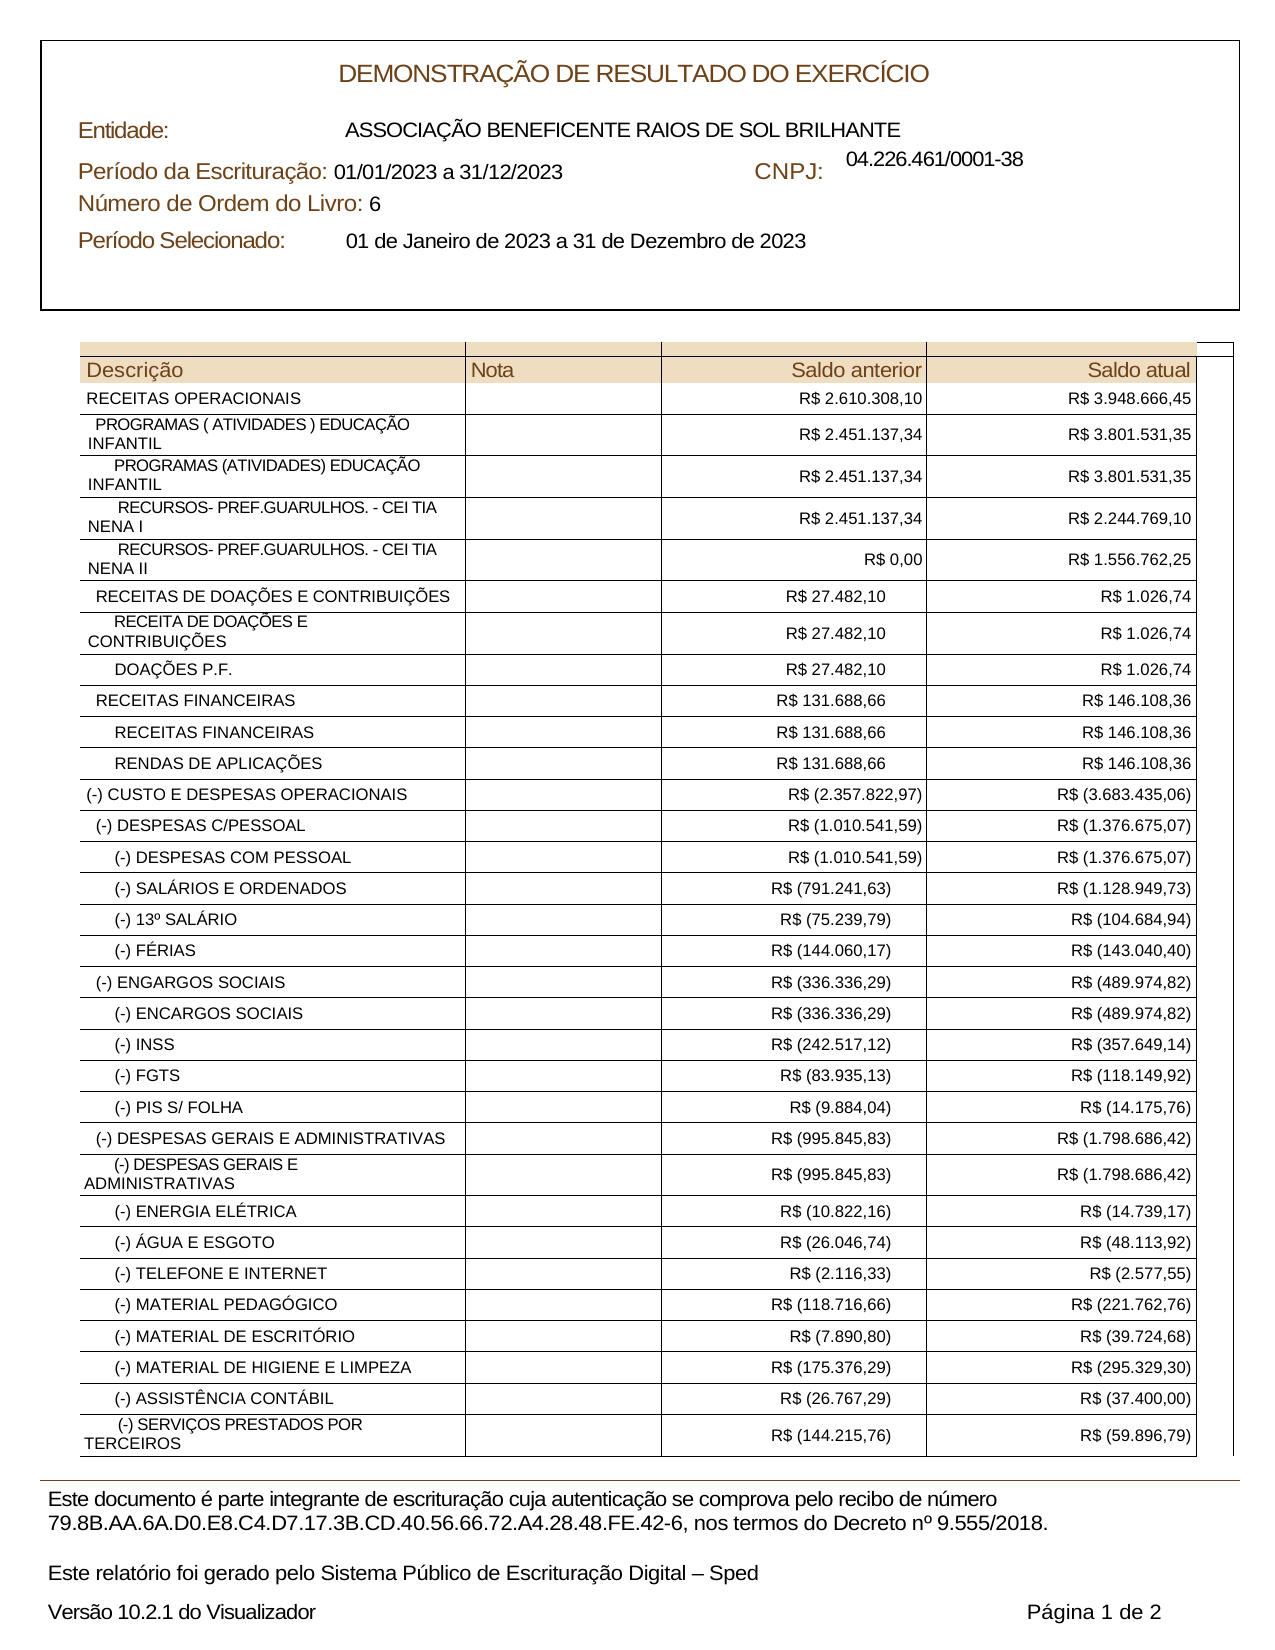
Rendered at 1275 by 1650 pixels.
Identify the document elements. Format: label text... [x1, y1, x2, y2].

table_cell (-) MATERIAL DE ESCRITÓRIO [80, 1321, 465, 1351]
table_cell PROGRAMAS ( ATIVIDADES ) EDUCAÇÃO INFANTIL [80, 415, 465, 455]
table_cell R$ 3.948.666,45 [927, 383, 1196, 414]
table_cell R$ (48.113,92) [927, 1227, 1196, 1258]
table_cell R$ 146.108,36 [927, 748, 1196, 779]
table_cell R$ 1.026,74 [927, 613, 1196, 654]
table_cell (-) MATERIAL PEDAGÓGICO [80, 1290, 465, 1320]
table_cell [466, 905, 661, 935]
table_cell R$ (118.716,66) [662, 1290, 926, 1320]
table_cell [466, 613, 661, 654]
table_cell [466, 780, 661, 810]
table_cell (-) DESPESAS C/PESSOAL [80, 811, 465, 841]
table_cell R$ (357.649,14) [927, 1030, 1196, 1060]
table_cell [466, 383, 661, 414]
table_cell R$ (995.845,83) [662, 1155, 926, 1195]
table_cell R$ (1.798.686,42) [927, 1155, 1196, 1195]
table_cell [466, 1030, 661, 1060]
table_cell Descrição [80, 357, 465, 383]
table_cell R$ (791.241,63) [662, 873, 926, 904]
table_cell R$ 2.244.769,10 [927, 498, 1196, 539]
table_header [80, 342, 465, 356]
table_cell [466, 1092, 661, 1122]
table_cell R$ 27.482,10 [662, 655, 926, 685]
table_header [1197, 343, 1233, 356]
table_cell [466, 748, 661, 779]
table_header [927, 342, 1197, 356]
table_cell (-) ASSISTÊNCIA CONTÁBIL [80, 1384, 465, 1414]
text 04.226.461/0001-38 [846, 149, 1031, 170]
table_cell R$ (2.116,33) [662, 1259, 926, 1289]
table_cell R$ 131.688,66 [662, 686, 926, 716]
table_cell R$ (336.336,29) [662, 998, 926, 1029]
table_cell [466, 717, 661, 747]
table_cell R$ (1.798.686,42) [927, 1123, 1196, 1154]
table_cell RECEITAS FINANCEIRAS [80, 717, 465, 747]
text 01 de Janeiro de 2023 a 31 de Dezembro de 2023 [346, 232, 810, 252]
text Versão 10.2.1 do Visualizador Página 1 de 2 [48, 1600, 1246, 1624]
table_cell R$ 1.556.762,25 [927, 540, 1196, 580]
table_cell R$ (1.128.949,73) [927, 873, 1196, 904]
table_cell R$ (3.683.435,06) [927, 780, 1196, 810]
table_cell R$ 0,00 [662, 540, 926, 580]
table_cell [466, 1384, 661, 1414]
table_cell R$ 146.108,36 [927, 717, 1196, 747]
table_cell Saldo atual [927, 357, 1196, 383]
table_cell [466, 811, 661, 841]
table_cell [466, 686, 661, 716]
table_cell R$ (1.010.541,59) [662, 842, 926, 872]
table_cell R$ (14.739,17) [927, 1196, 1196, 1226]
table_cell R$ (83.935,13) [662, 1061, 926, 1091]
table_cell R$ (995.845,83) [662, 1123, 926, 1154]
table_cell Nota [466, 357, 661, 383]
table_cell (-) DESPESAS COM PESSOAL [80, 842, 465, 872]
table_cell R$ (14.175,76) [927, 1092, 1196, 1122]
text ASSOCIAÇÃO BENEFICENTE RAIOS DE SOL BRILHANTE [345, 118, 909, 142]
table_cell R$ (144.060,17) [662, 936, 926, 966]
table_cell [466, 1227, 661, 1258]
table_cell RECURSOS- PREF.GUARULHOS. - CEI TIA NENA I [80, 498, 465, 539]
table_cell R$ (39.724,68) [927, 1321, 1196, 1351]
table_cell R$ (9.884,04) [662, 1092, 926, 1122]
table_cell PROGRAMAS (ATIVIDADES) EDUCAÇÃO INFANTIL [80, 456, 465, 497]
table_cell R$ (295.329,30) [927, 1352, 1196, 1383]
table_cell [466, 998, 661, 1029]
text Número de Ordem do Livro: 6 [78, 193, 389, 216]
table_cell R$ (336.336,29) [662, 967, 926, 997]
table_cell R$ (489.974,82) [927, 998, 1196, 1029]
table_cell R$ (1.010.541,59) [662, 811, 926, 841]
table_cell R$ (242.517,12) [662, 1030, 926, 1060]
table_cell R$ (221.762,76) [927, 1290, 1196, 1320]
table_cell RECURSOS- PREF.GUARULHOS. - CEI TIA NENA II [80, 540, 465, 580]
table_cell (-) ENGARGOS SOCIAIS [80, 967, 465, 997]
table_cell R$ 146.108,36 [927, 686, 1196, 716]
table_cell (-) ENCARGOS SOCIAIS [80, 998, 465, 1029]
table_cell [466, 1196, 661, 1226]
table_cell R$ 2.451.137,34 [662, 498, 926, 539]
table_cell (-) DESPESAS GERAIS E ADMINISTRATIVAS [80, 1123, 465, 1154]
table_cell R$ (59.896,79) [927, 1415, 1196, 1456]
table_cell R$ (175.376,29) [662, 1352, 926, 1383]
table_cell (-) DESPESAS GERAIS E ADMINISTRATIVAS [80, 1155, 465, 1195]
table_cell (-) ENERGIA ELÉTRICA [80, 1196, 465, 1226]
table_cell RECEITAS DE DOAÇÕES E CONTRIBUIÇÕES [80, 581, 465, 612]
table_cell R$ (75.239,79) [662, 905, 926, 935]
table_cell R$ 131.688,66 [662, 748, 926, 779]
table_cell R$ 2.451.137,34 [662, 415, 926, 455]
table_cell [466, 1123, 661, 1154]
table_cell R$ (26.046,74) [662, 1227, 926, 1258]
text Este relatório foi gerado pelo Sistema Público de Escrituração Digital – Sped [48, 1561, 1246, 1585]
table_cell RECEITA DE DOAÇÕES E CONTRIBUIÇÕES [80, 613, 465, 654]
table_cell (-) INSS [80, 1030, 465, 1060]
table_cell R$ 27.482,10 [662, 613, 926, 654]
table_cell R$ (2.577,55) [927, 1259, 1196, 1289]
table_cell (-) ÁGUA E ESGOTO [80, 1227, 465, 1258]
table_cell [466, 415, 661, 455]
text Período Selecionado: [78, 231, 294, 253]
table_cell R$ 3.801.531,35 [927, 456, 1196, 497]
table_cell R$ 2.610.308,10 [662, 383, 926, 414]
table_cell DOAÇÕES P.F. [80, 655, 465, 685]
table_cell R$ (144.215,76) [662, 1415, 926, 1456]
table_cell [466, 1352, 661, 1383]
table_cell Saldo anterior [662, 357, 926, 383]
table_cell (-) FGTS [80, 1061, 465, 1091]
table_cell [466, 1415, 661, 1456]
table_cell (-) CUSTO E DESPESAS OPERACIONAIS [80, 780, 465, 810]
table_cell R$ (1.376.675,07) [927, 842, 1196, 872]
table_cell [466, 936, 661, 966]
text Este documento é parte integrante de escrituração cuja autenticação se comprova pelo recibo de número 79.8B.AA.6A.D0.E8.C4.D7.17.3B.CD.40.56.66.72.A4.28.48.FE.42-6, nos termos do Decreto nº 9.555/2018. [48, 1487, 1051, 1535]
text Entidade: [78, 120, 172, 143]
table_cell R$ 27.482,10 [662, 581, 926, 612]
table_cell [466, 967, 661, 997]
table_cell R$ (10.822,16) [662, 1196, 926, 1226]
table_cell R$ (104.684,94) [927, 905, 1196, 935]
table_cell [466, 498, 661, 539]
table_cell R$ (1.376.675,07) [927, 811, 1196, 841]
table_cell (-) PIS S/ FOLHA [80, 1092, 465, 1122]
table_cell R$ 2.451.137,34 [662, 456, 926, 497]
table_cell [466, 873, 661, 904]
table_cell (-) FÉRIAS [80, 936, 465, 966]
text DEMONSTRAÇÃO DE RESULTADO DO EXERCÍCIO [338, 59, 940, 87]
table_cell [466, 1290, 661, 1320]
table_cell RECEITAS FINANCEIRAS [80, 686, 465, 716]
table_cell RENDAS DE APLICAÇÕES [80, 748, 465, 779]
table_cell R$ (7.890,80) [662, 1321, 926, 1351]
table_cell [466, 1155, 661, 1195]
table_header [662, 342, 926, 356]
table_cell (-) MATERIAL DE HIGIENE E LIMPEZA [80, 1352, 465, 1383]
table_cell R$ (37.400,00) [927, 1384, 1196, 1414]
table_cell [466, 540, 661, 580]
table_cell [466, 655, 661, 685]
table_cell R$ 1.026,74 [927, 655, 1196, 685]
table_cell R$ (2.357.822,97) [662, 780, 926, 810]
table_cell R$ 1.026,74 [927, 581, 1196, 612]
table_cell R$ (26.767,29) [662, 1384, 926, 1414]
table_cell RECEITAS OPERACIONAIS [80, 383, 465, 414]
table_cell R$ 3.801.531,35 [927, 415, 1196, 455]
table_cell [1197, 357, 1233, 1456]
table_cell (-) 13º SALÁRIO [80, 905, 465, 935]
table_cell [466, 581, 661, 612]
table_cell R$ (143.040,40) [927, 936, 1196, 966]
table_cell R$ 131.688,66 [662, 717, 926, 747]
table_cell (-) SERVIÇOS PRESTADOS POR TERCEIROS [80, 1415, 465, 1456]
table_cell [466, 1321, 661, 1351]
text Período da Escrituração: 01/01/2023 a 31/12/2023 CNPJ: [78, 158, 824, 184]
table_header [466, 342, 661, 356]
table_cell [466, 456, 661, 497]
table_cell (-) TELEFONE E INTERNET [80, 1259, 465, 1289]
table_cell R$ (118.149,92) [927, 1061, 1196, 1091]
table_cell (-) SALÁRIOS E ORDENADOS [80, 873, 465, 904]
table_cell [466, 1061, 661, 1091]
table_cell R$ (489.974,82) [927, 967, 1196, 997]
table_cell [466, 842, 661, 872]
table_cell [466, 1259, 661, 1289]
